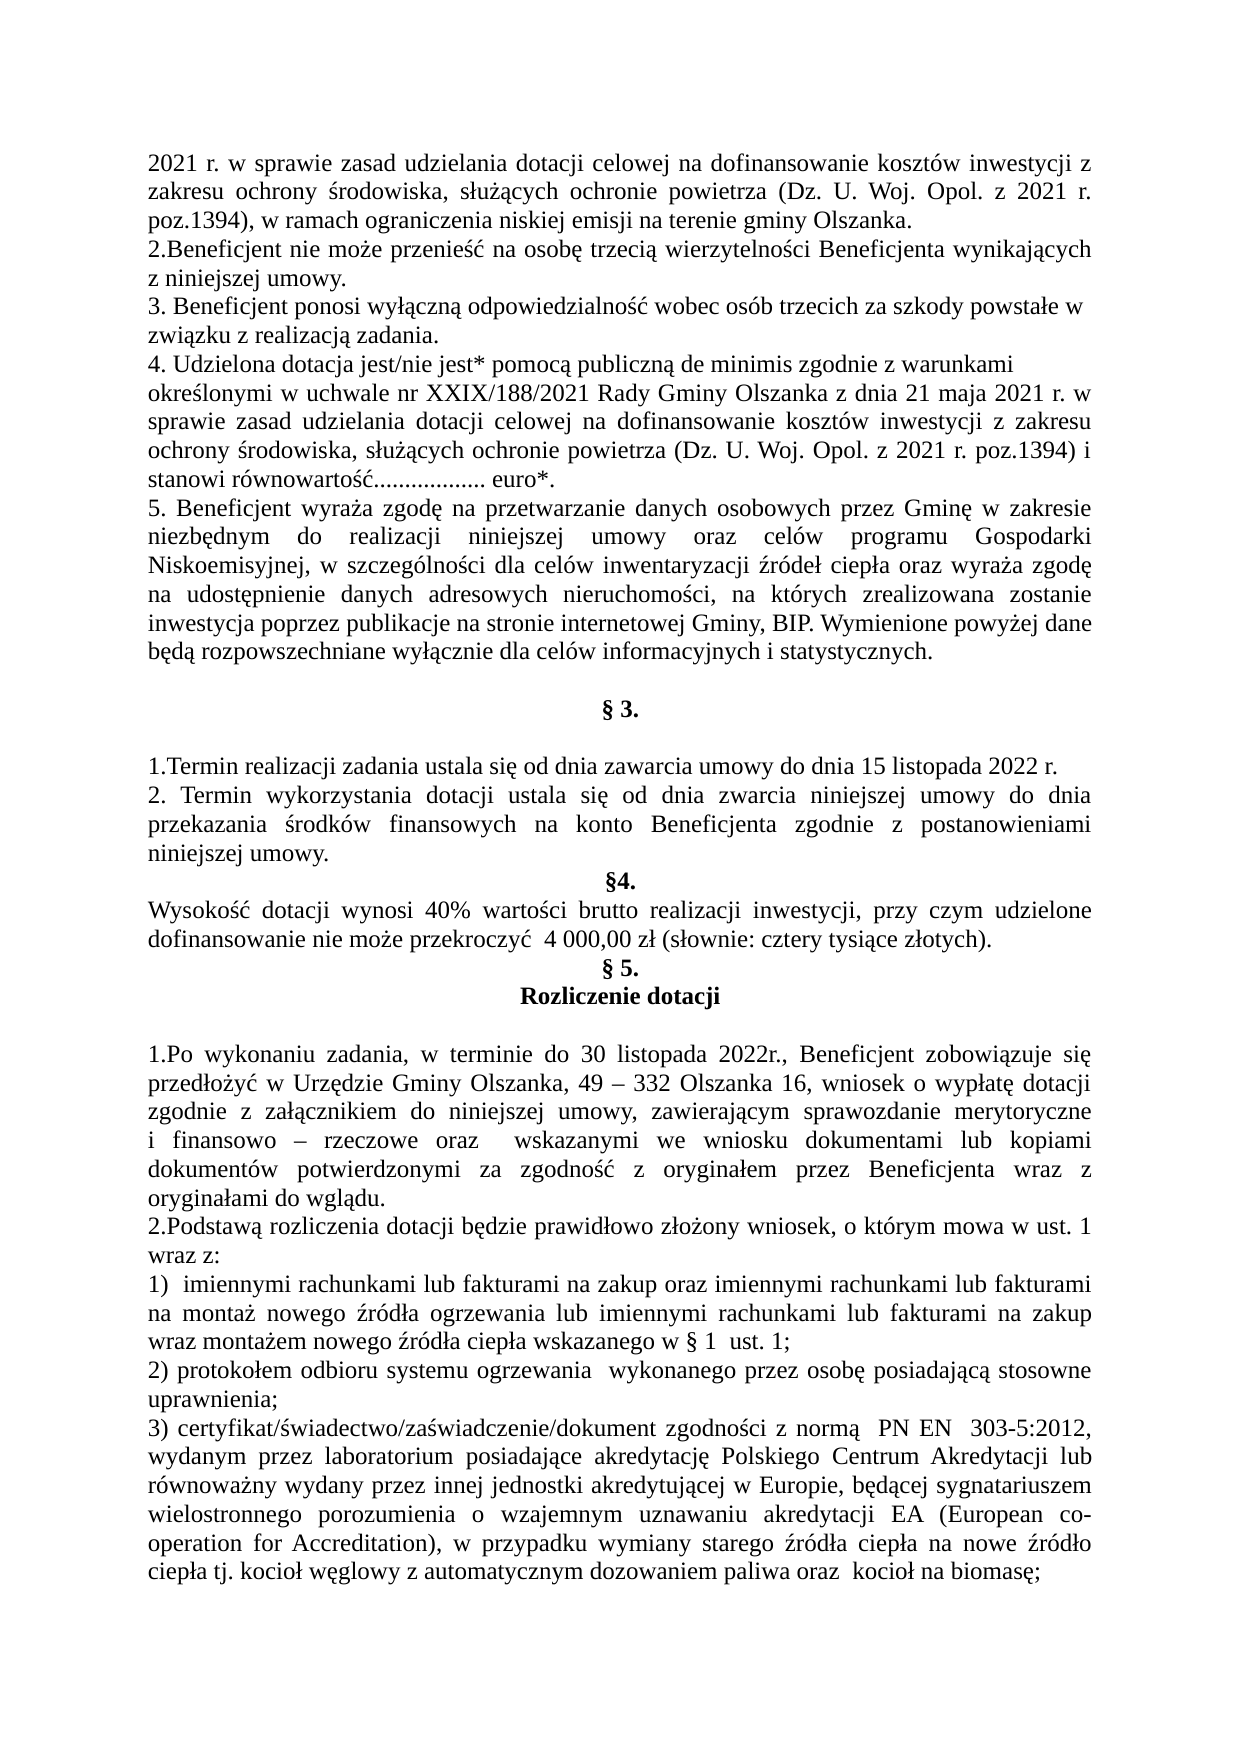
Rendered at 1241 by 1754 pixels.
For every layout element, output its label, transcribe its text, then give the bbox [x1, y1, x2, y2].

text 2021 r. w sprawie zasad udzielania dotacji celowej na dofinansowanie kosztów inwestycji z zakresu ochrony środowiska, służących ochronie powietrza (Dz. U. Woj. Opol. z 2021 r. poz.1394), w ramach ograniczenia niskiej emisji na terenie gminy Olszanka. [148, 148, 1093, 234]
text 1) imiennymi rachunkami lub fakturami na zakup oraz imiennymi rachunkami lub fakturami na montaż nowego źródła ogrzewania lub imiennymi rachunkami lub fakturami na zakup wraz montażem nowego źródła ciepła wskazanego w § 1 ust. 1; [148, 1269, 1093, 1355]
text 4. Udzielona dotacja jest/nie jest* pomocą publiczną de minimis zgodnie z warunkami [148, 349, 1093, 378]
text 1.Termin realizacji zadania ustala się od dnia zawarcia umowy do dnia 15 listopada 2022 r. [148, 751, 1093, 780]
text 2) protokołem odbioru systemu ogrzewania wykonanego przez osobę posiadającą stosowne uprawnienia; [148, 1355, 1093, 1413]
text określonymi w uchwale nr XXIX/188/2021 Rady Gminy Olszanka z dnia 21 maja 2021 r. w sprawie zasad udzielania dotacji celowej na dofinansowanie kosztów inwestycji z zakresu ochrony środowiska, służących ochronie powietrza (Dz. U. Woj. Opol. z 2021 r. poz.1394) i stanowi równowartość.................. euro*. [148, 378, 1093, 493]
text § 5. [148, 953, 1093, 981]
text 3) certyfikat/świadectwo/zaświadczenie/dokument zgodności z normą PN EN 303-5:2012, wydanym przez laboratorium posiadające akredytację Polskiego Centrum Akredytacji lub równoważny wydany przez innej jednostki akredytującej w Europie, będącej sygnatariuszem wielostronnego porozumienia o wzajemnym uznawaniu akredytacji EA (European co-operation for Accreditation), w przypadku wymiany starego źródła ciepła na nowe źródło ciepła tj. kocioł węglowy z automatycznym dozowaniem paliwa oraz kocioł na biomasę; [148, 1413, 1093, 1585]
text § 3. [148, 694, 1093, 723]
text §4. [148, 866, 1093, 895]
text 1.Po wykonaniu zadania, w terminie do 30 listopada 2022r., Beneficjent zobowiązuje się przedłożyć w Urzędzie Gminy Olszanka, 49 – 332 Olszanka 16, wniosek o wypłatę dotacji zgodnie z załącznikiem do niniejszej umowy, zawierającym sprawozdanie merytoryczne i finansowo – rzeczowe oraz wskazanymi we wniosku dokumentami lub kopiami dokumentów potwierdzonymi za zgodność z oryginałem przez Beneficjenta wraz z oryginałami do wglądu. [148, 1039, 1093, 1211]
text 2.Podstawą rozliczenia dotacji będzie prawidłowo złożony wniosek, o którym mowa w ust. 1 wraz z: [148, 1211, 1093, 1269]
text związku z realizacją zadania. [148, 320, 1093, 349]
text 2.Beneficjent nie może przenieść na osobę trzecią wierzytelności Beneficjenta wynikających z niniejszej umowy. [148, 234, 1093, 291]
text Rozliczenie dotacji [148, 981, 1093, 1010]
text 2. Termin wykorzystania dotacji ustala się od dnia zwarcia niniejszej umowy do dnia przekazania środków finansowych na konto Beneficjenta zgodnie z postanowieniami niniejszej umowy. [148, 780, 1093, 866]
text 3. Beneficjent ponosi wyłączną odpowiedzialność wobec osób trzecich za szkody powstałe w [148, 291, 1093, 320]
text Wysokość dotacji wynosi 40% wartości brutto realizacji inwestycji, przy czym udzielone dofinansowanie nie może przekroczyć 4 000,00 zł (słownie: cztery tysiące złotych). [148, 895, 1093, 953]
text 5. Beneficjent wyraża zgodę na przetwarzanie danych osobowych przez Gminę w zakresie niezbędnym do realizacji niniejszej umowy oraz celów programu Gospodarki Niskoemisyjnej, w szczególności dla celów inwentaryzacji źródeł ciepła oraz wyraża zgodę na udostępnienie danych adresowych nieruchomości, na których zrealizowana zostanie inwestycja poprzez publikacje na stronie internetowej Gminy, BIP. Wymienione powyżej dane będą rozpowszechniane wyłącznie dla celów informacyjnych i statystycznych. [148, 493, 1093, 665]
